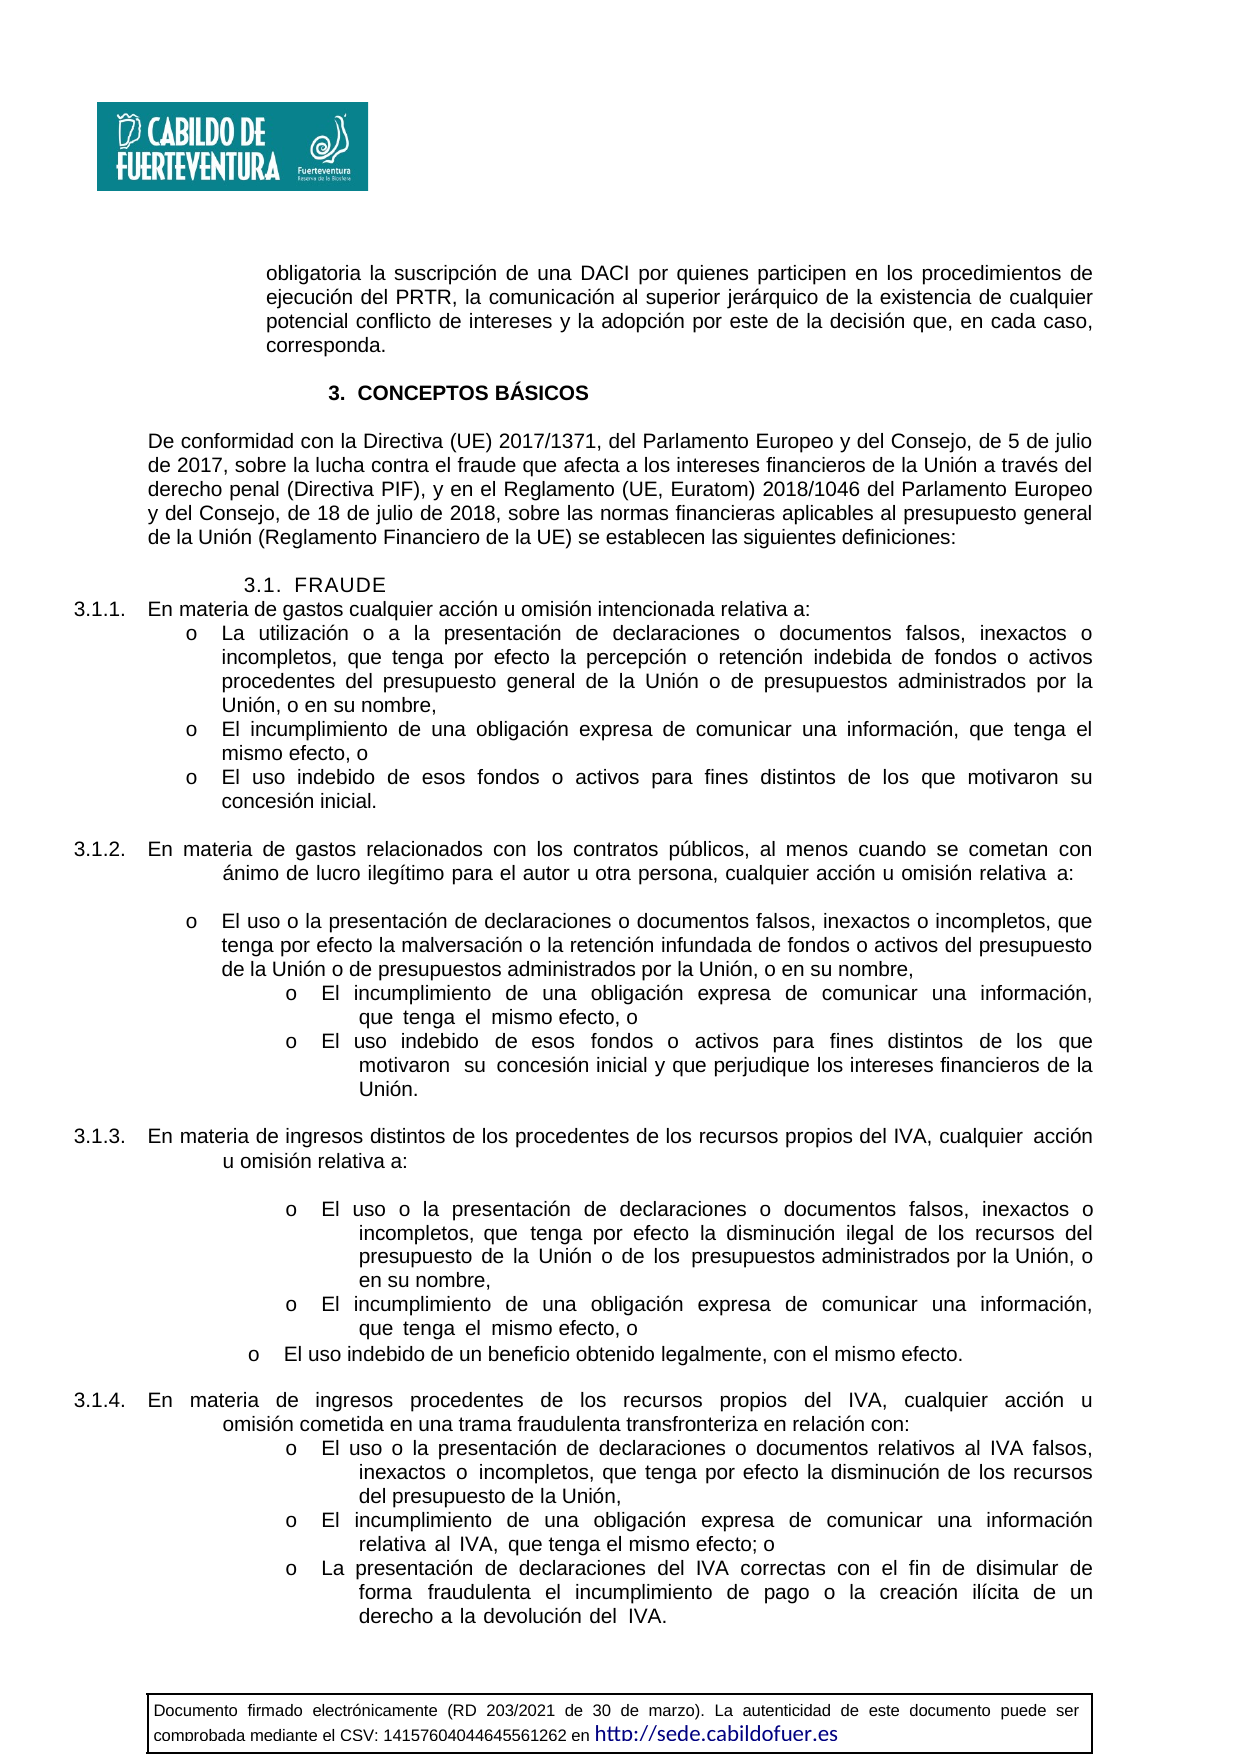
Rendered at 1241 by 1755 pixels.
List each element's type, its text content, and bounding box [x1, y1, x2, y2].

list El incumplimiento de una obligación expresa de comunicar una información, que tenga el mismo efecto, o [285, 1293, 1093, 1341]
list En materia de ingresos procedentes de los recursos propios del IVA, cualquier acción u omisión cometida en una trama fraudulenta transfronteriza en relación con: [74, 1388, 1093, 1436]
list En materia de gastos cualquier acción u omisión intencionada relativa a: [74, 597, 1107, 621]
list El incumplimiento de una obligación expresa de comunicar una información, que tenga el mismo efecto, o [185, 717, 1093, 765]
list CONCEPTOS BÁSICOS [328, 381, 1107, 404]
text obligatoria la suscripción de una DACI por quienes participen en los procedimientos de ejecución del PRTR, la comunicación al superior jerárquico de la existencia de cualquier potencial conflicto de intereses y la adopción por este de la decisión que, en cada caso, corresponda. [266, 260, 1093, 357]
list El incumplimiento de una obligación expresa de comunicar una información, que tenga el mismo efecto, o [285, 981, 1093, 1029]
text De conformidad con la Directiva (UE) 2017/1371, del Parlamento Europeo y del Consejo, de 5 de julio de 2017, sobre la lucha contra el fraude que afecta a los intereses financieros de la Unión a través del derecho penal (Directiva PIF), y en el Reglamento (UE, Euratom) 2018/1046 del Parlamento Europeo y del Consejo, de 18 de julio de 2018, sobre las normas financieras aplicables al presupuesto general de la Unión (Reglamento Financiero de la UE) se establecen las siguientes definiciones: [148, 428, 1093, 549]
list En materia de ingresos distintos de los procedentes de los recursos propios del IVA, cualquier acción u omisión relativa a: [74, 1124, 1093, 1172]
list El uso indebido de esos fondos o activos para fines distintos de los que motivaron su concesión inicial y que perjudique los intereses financieros de la Unión. [285, 1029, 1093, 1101]
list El uso indebido de esos fondos o activos para fines distintos de los que motivaron su concesión inicial. [185, 765, 1093, 813]
list El uso o la presentación de declaraciones o documentos falsos, inexactos o incompletos, que tenga por efecto la malversación o la retención infundada de fondos o activos del presupuesto de la Unión o de presupuestos administrados por la Unión, o en su nombre, [185, 909, 1093, 981]
list El uso o la presentación de declaraciones o documentos falsos, inexactos o incompletos, que tenga por efecto la disminución ilegal de los recursos del presupuesto de la Unión o de los presupuestos administrados por la Unión, o en su nombre, [285, 1197, 1093, 1293]
list La utilización o a la presentación de declaraciones o documentos falsos, inexactos o incompletos, que tenga por efecto la percepción o retención indebida de fondos o activos procedentes del presupuesto general de la Unión o de presupuestos administrados por la Unión, o en su nombre, [185, 621, 1093, 717]
list En materia de gastos relacionados con los contratos públicos, al menos cuando se cometan con ánimo de lucro ilegítimo para el autor u otra persona, cualquier acción u omisión relativa a: [74, 836, 1093, 885]
list La presentación de declaraciones del IVA correctas con el fin de disimular de forma fraudulenta el incumplimiento de pago o la creación ilícita de un derecho a la devolución del IVA. [285, 1556, 1093, 1628]
list El incumplimiento de una obligación expresa de comunicar una información relativa al IVA, que tenga el mismo efecto; o [285, 1508, 1093, 1556]
list El uso indebido de un beneficio obtenido legalmente, con el mismo efecto. [247, 1341, 1107, 1366]
text 3.1. FRAUDE [243, 573, 1107, 597]
list El uso o la presentación de declaraciones o documentos relativos al IVA falsos, inexactos o incompletos, que tenga por efecto la disminución de los recursos del presupuesto de la Unión, [285, 1437, 1093, 1508]
